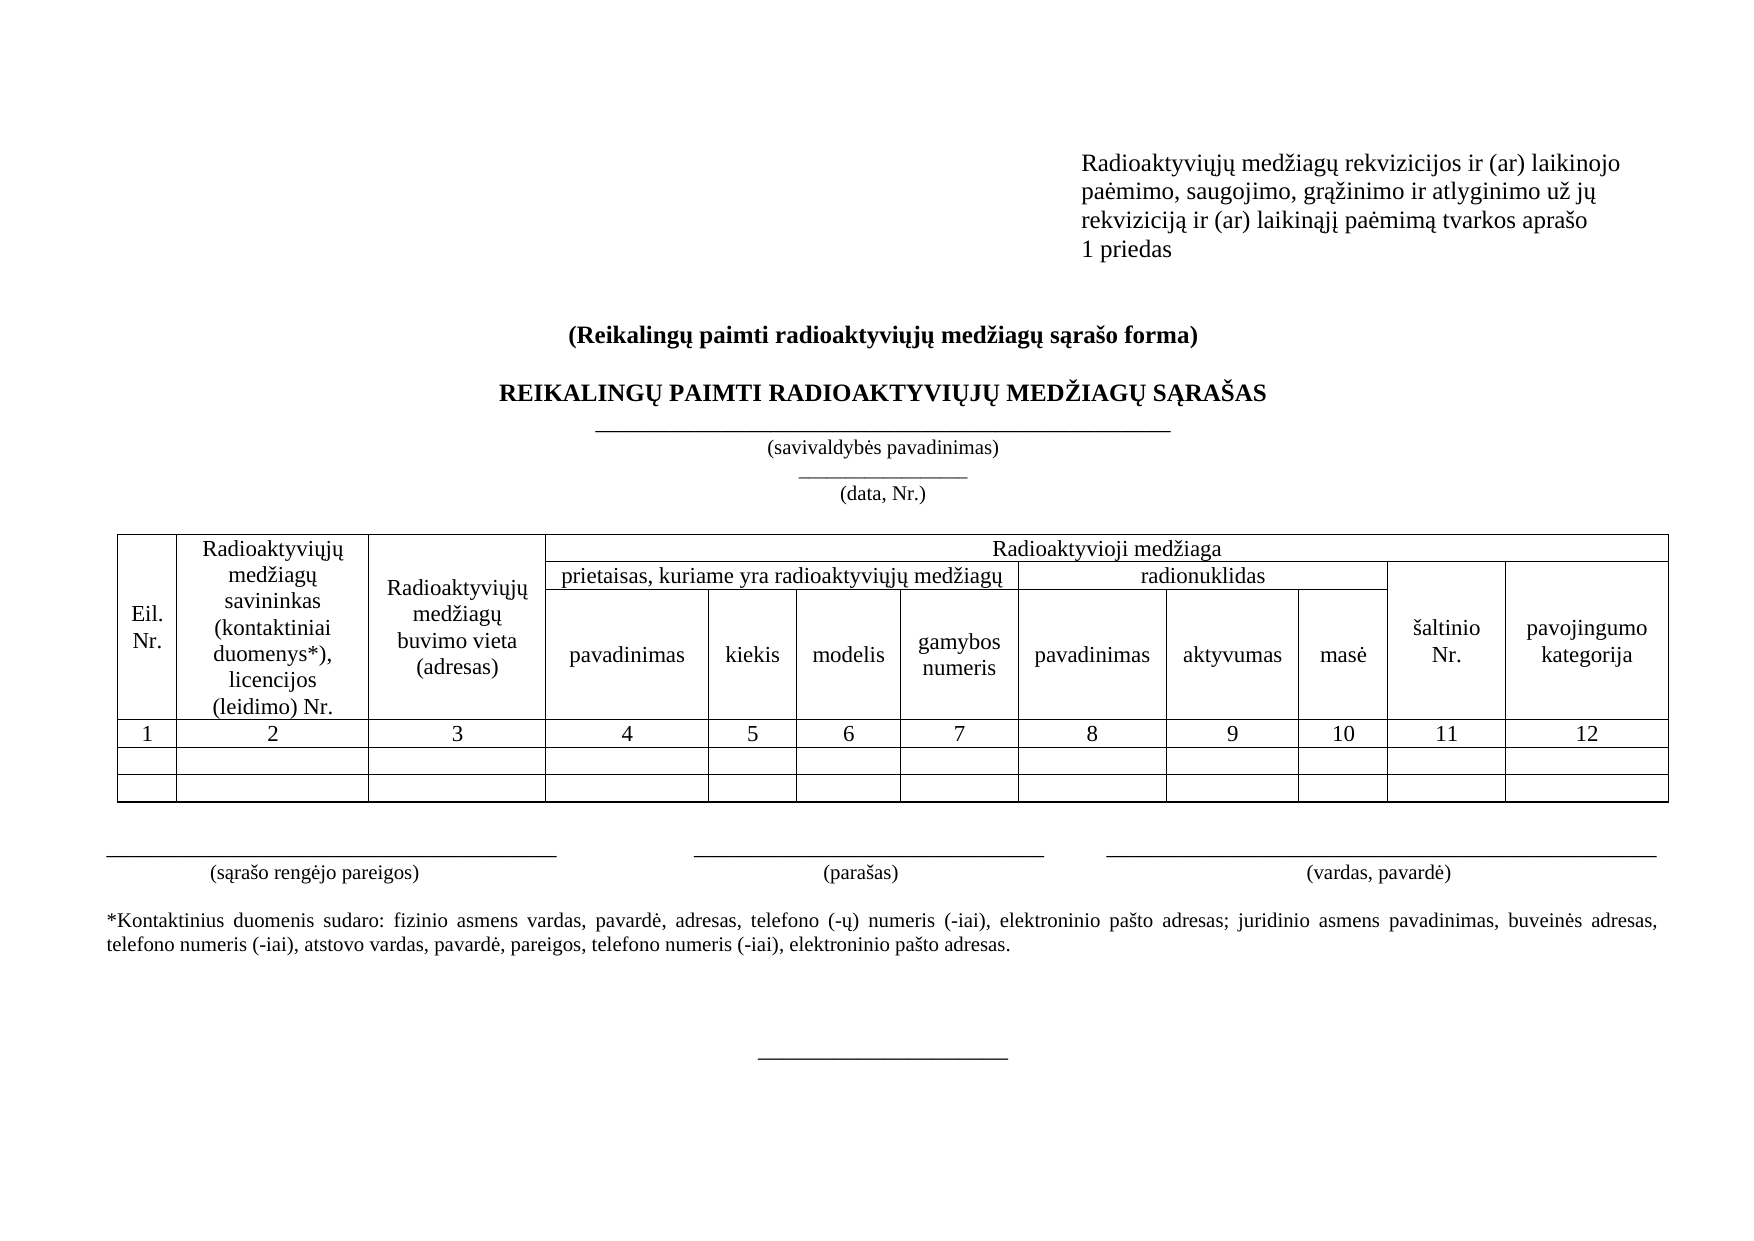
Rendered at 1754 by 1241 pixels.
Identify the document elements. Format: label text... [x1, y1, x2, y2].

table_cell pavadinimas [1019, 590, 1166, 719]
text –––––––––––––––––––– [106, 1042, 1659, 1071]
table_cell gamybos numeris [901, 590, 1018, 719]
table_cell 10 [1299, 720, 1387, 747]
table_cell pavojingumo kategorija [1506, 562, 1668, 719]
text REIKALINGŲ PAIMTI RADIOAKTYVIŲJŲ MEDŽIAGŲ SĄRAŠAS [106, 378, 1659, 406]
text (Reikalingų paimti radioaktyviųjų medžiagų sąrašo forma) [106, 320, 1659, 349]
table_header Radioaktyvioji medžiaga [546, 535, 1668, 561]
table_cell pavadinimas [546, 590, 708, 719]
table_cell [1019, 748, 1166, 774]
table_cell [1506, 775, 1668, 801]
table_cell [797, 775, 900, 801]
table_cell 3 [369, 720, 545, 747]
table_cell 1 [118, 720, 176, 747]
table_cell [546, 775, 708, 801]
table_cell [177, 775, 368, 801]
table_cell 7 [901, 720, 1018, 747]
text (savivaldybės pavadinimas) [106, 435, 1659, 459]
text ____________________________________ ____________________________ ____________________________________________ [106, 831, 1659, 860]
table_cell [1299, 775, 1387, 801]
table_cell [369, 748, 545, 774]
table_cell [369, 775, 545, 801]
table_cell [177, 748, 368, 774]
table_cell [1299, 748, 1387, 774]
table_cell šaltinio Nr. [1388, 562, 1505, 719]
table_cell [1506, 748, 1668, 774]
table_cell [709, 748, 796, 774]
table_cell [901, 748, 1018, 774]
table_cell 4 [546, 720, 708, 747]
table_cell [1167, 775, 1298, 801]
table_cell radionuklidas [1019, 562, 1387, 588]
table_cell [118, 775, 176, 801]
text __________________ [106, 459, 1659, 481]
table_cell 12 [1506, 720, 1668, 747]
table_header Eil. Nr. [118, 535, 176, 719]
table_cell prietaisas, kuriame yra radioaktyviųjų medžiagų [546, 562, 1018, 588]
table_cell [1019, 775, 1166, 801]
table_cell [709, 775, 796, 801]
text (data, Nr.) [106, 481, 1659, 505]
table_cell 9 [1167, 720, 1298, 747]
table_cell 5 [709, 720, 796, 747]
table_header Radioaktyviųjų medžiagų buvimo vieta (adresas) [369, 535, 545, 719]
text *Kontaktinius duomenis sudaro: fizinio asmens vardas, pavardė, adresas, telefono (-ų) numeris (-iai), elektroninio pašto adresas; juridinio asmens pavadinimas, buveinės adresas, telefono numeris (-iai), atstovo vardas, pavardė, pareigos, telefono numeris (-iai), elektroninio pašto adresas. [106, 908, 1659, 956]
table_cell kiekis [709, 590, 796, 719]
table_cell 2 [177, 720, 368, 747]
table_cell modelis [797, 590, 900, 719]
table_cell [797, 748, 900, 774]
table_cell [1167, 748, 1298, 774]
table_cell [1388, 748, 1505, 774]
table_cell 8 [1019, 720, 1166, 747]
table_cell [546, 748, 708, 774]
table_cell 6 [797, 720, 900, 747]
table_cell 11 [1388, 720, 1505, 747]
table_header Radioaktyviųjų medžiagų savininkas (kontaktiniai duomenys*), licencijos (leidimo) Nr. [177, 535, 368, 719]
table_cell masė [1299, 590, 1387, 719]
table_cell [118, 748, 176, 774]
table_cell [901, 775, 1018, 801]
text Radioaktyviųjų medžiagų rekvizicijos ir (ar) laikinojo paėmimo, saugojimo, grąžinimo ir atlyginimo už jų rekviziciją ir (ar) laikinąjį paėmimą tvarkos aprašo 1 priedas [1081, 148, 1659, 263]
table_cell aktyvumas [1167, 590, 1298, 719]
text ______________________________________________ [106, 406, 1659, 435]
text (sąrašo rengėjo pareigos) (parašas) (vardas, pavardė) [106, 860, 1659, 884]
table_cell [1388, 775, 1505, 801]
